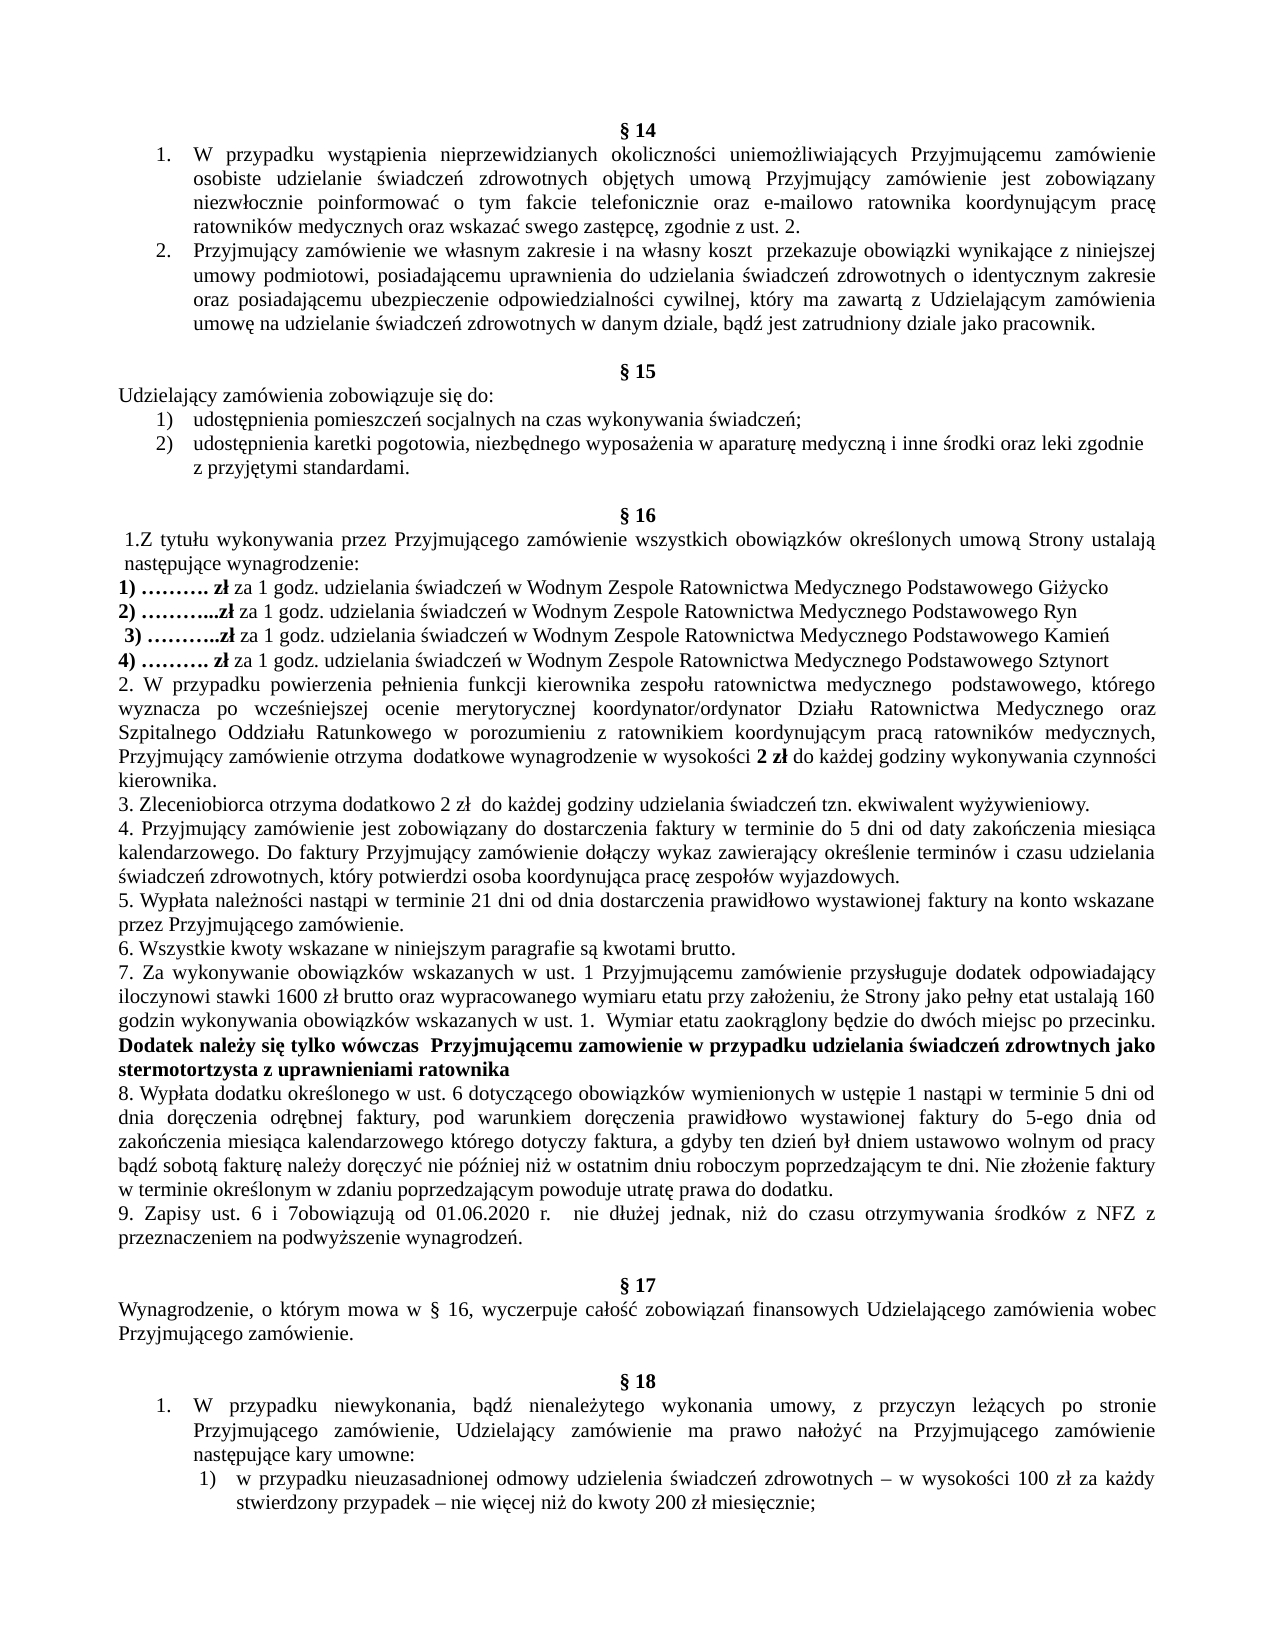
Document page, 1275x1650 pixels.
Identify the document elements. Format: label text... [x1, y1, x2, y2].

text § 14 [118, 118, 1157, 142]
text § 17 [118, 1273, 1157, 1297]
list 3. Zleceniobiorca otrzyma dodatkowo 2 zł do każdej godziny udzielania świadczeń tzn. ekwiwalent wyżywieniowy. [118, 792, 1157, 816]
text Wynagrodzenie, o którym mowa w § 16, wyczerpuje całość zobowiązań finansowych Udzielającego zamówienia wobec Przyjmującego zamówienie. [118, 1297, 1157, 1345]
list 4. Przyjmujący zamówienie jest zobowiązany do dostarczenia faktury w terminie do 5 dni od daty zakończenia miesiąca kalendarzowego. Do faktury Przyjmujący zamówienie dołączy wykaz zawierający określenie terminów i czasu udzielania świadczeń zdrowotnych, który potwierdzi osoba koordynująca pracę zespołów wyjazdowych. [118, 816, 1157, 888]
list 8. Wypłata dodatku określonego w ust. 6 dotyczącego obowiązków wymienionych w ustępie 1 nastąpi w terminie 5 dni od dnia doręczenia odrębnej faktury, pod warunkiem doręczenia prawidłowo wystawionej faktury do 5-ego dnia od zakończenia miesiąca kalendarzowego którego dotyczy faktura, a gdyby ten dzień był dniem ustawowo wolnym od pracy bądź sobotą fakturę należy doręczyć nie później niż w ostatnim dniu roboczym poprzedzającym te dni. Nie złożenie faktury w terminie określonym w zdaniu poprzedzającym powoduje utratę prawa do dodatku. [112, 1081, 1157, 1201]
text 2) ………...zł za 1 godz. udzielania świadczeń w Wodnym Zespole Ratownictwa Medycznego Podstawowego Ryn [118, 599, 1157, 623]
list W przypadku niewykonania, bądź nienależytego wykonania umowy, z przyczyn leżących po stronie Przyjmującego zamówienie, Udzielający zamówienie ma prawo nałożyć na Przyjmującego zamówienie następujące kary umowne: [156, 1393, 1157, 1466]
text § 18 [118, 1369, 1157, 1393]
list 1.Z tytułu wykonywania przez Przyjmującego zamówienie wszystkich obowiązków określonych umową Strony ustalają następujące wynagrodzenie: [118, 527, 1157, 575]
list 9. Zapisy ust. 6 i 7obowiązują od 01.06.2020 r. nie dłużej jednak, niż do czasu otrzymywania środków z NFZ z przeznaczeniem na podwyższenie wynagrodzeń. [112, 1201, 1157, 1249]
list W przypadku wystąpienia nieprzewidzianych okoliczności uniemożliwiających Przyjmującemu zamówienie osobiste udzielanie świadczeń zdrowotnych objętych umową Przyjmujący zamówienie jest zobowiązany niezwłocznie poinformować o tym fakcie telefonicznie oraz e-mailowo ratownika koordynującym pracę ratowników medycznych oraz wskazać swego zastępcę, zgodnie z ust. 2. [156, 142, 1157, 238]
list udostępnienia karetki pogotowia, niezbędnego wyposażenia w aparaturę medyczną i inne środki oraz leki zgodnie z przyjętymi standardami. [156, 431, 1157, 479]
text Udzielający zamówienia zobowiązuje się do: [118, 383, 1157, 407]
text 1) ………. zł za 1 godz. udzielania świadczeń w Wodnym Zespole Ratownictwa Medycznego Podstawowego Giżycko [118, 575, 1157, 599]
list Przyjmujący zamówienie we własnym zakresie i na własny koszt przekazuje obowiązki wynikające z niniejszej umowy podmiotowi, posiadającemu uprawnienia do udzielania świadczeń zdrowotnych o identycznym zakresie oraz posiadającemu ubezpieczenie odpowiedzialności cywilnej, który ma zawartą z Udzielającym zamówienia umowę na udzielanie świadczeń zdrowotnych w danym dziale, bądź jest zatrudniony dziale jako pracownik. [156, 238, 1157, 335]
list 2. W przypadku powierzenia pełnienia funkcji kierownika zespołu ratownictwa medycznego podstawowego, którego wyznacza po wcześniejszej ocenie merytorycznej koordynator/ordynator Działu Ratownictwa Medycznego oraz Szpitalnego Oddziału Ratunkowego w porozumieniu z ratownikiem koordynującym pracą ratowników medycznych, Przyjmujący zamówienie otrzyma dodatkowe wynagrodzenie w wysokości 2 zł do każdej godziny wykonywania czynności kierownika. [112, 672, 1157, 792]
list udostępnienia pomieszczeń socjalnych na czas wykonywania świadczeń; [156, 407, 1157, 431]
list w przypadku nieuzasadnionej odmowy udzielenia świadczeń zdrowotnych – w wysokości 100 zł za każdy stwierdzony przypadek – nie więcej niż do kwoty 200 zł miesięcznie; [199, 1466, 1157, 1514]
list 6. Wszystkie kwoty wskazane w niniejszym paragrafie są kwotami brutto. [118, 936, 1157, 960]
text § 16 [118, 503, 1157, 527]
text § 15 [118, 359, 1157, 383]
list 5. Wypłata należności nastąpi w terminie 21 dni od dnia dostarczenia prawidłowo wystawionej faktury na konto wskazane przez Przyjmującego zamówienie. [118, 888, 1157, 936]
text 3) ………..zł za 1 godz. udzielania świadczeń w Wodnym Zespole Ratownictwa Medycznego Podstawowego Kamień [124, 623, 1157, 647]
list 7. Za wykonywanie obowiązków wskazanych w ust. 1 Przyjmującemu zamówienie przysługuje dodatek odpowiadający iloczynowi stawki 1600 zł brutto oraz wypracowanego wymiaru etatu przy założeniu, że Strony jako pełny etat ustalają 160 godzin wykonywania obowiązków wskazanych w ust. 1. Wymiar etatu zaokrąglony będzie do dwóch miejsc po przecinku. Dodatek należy się tylko wówczas Przyjmującemu zamowienie w przypadku udzielania świadczeń zdrowtnych jako stermotortzysta z uprawnieniami ratownika [118, 960, 1157, 1081]
text 4) ………. zł za 1 godz. udzielania świadczeń w Wodnym Zespole Ratownictwa Medycznego Podstawowego Sztynort [118, 647, 1157, 672]
